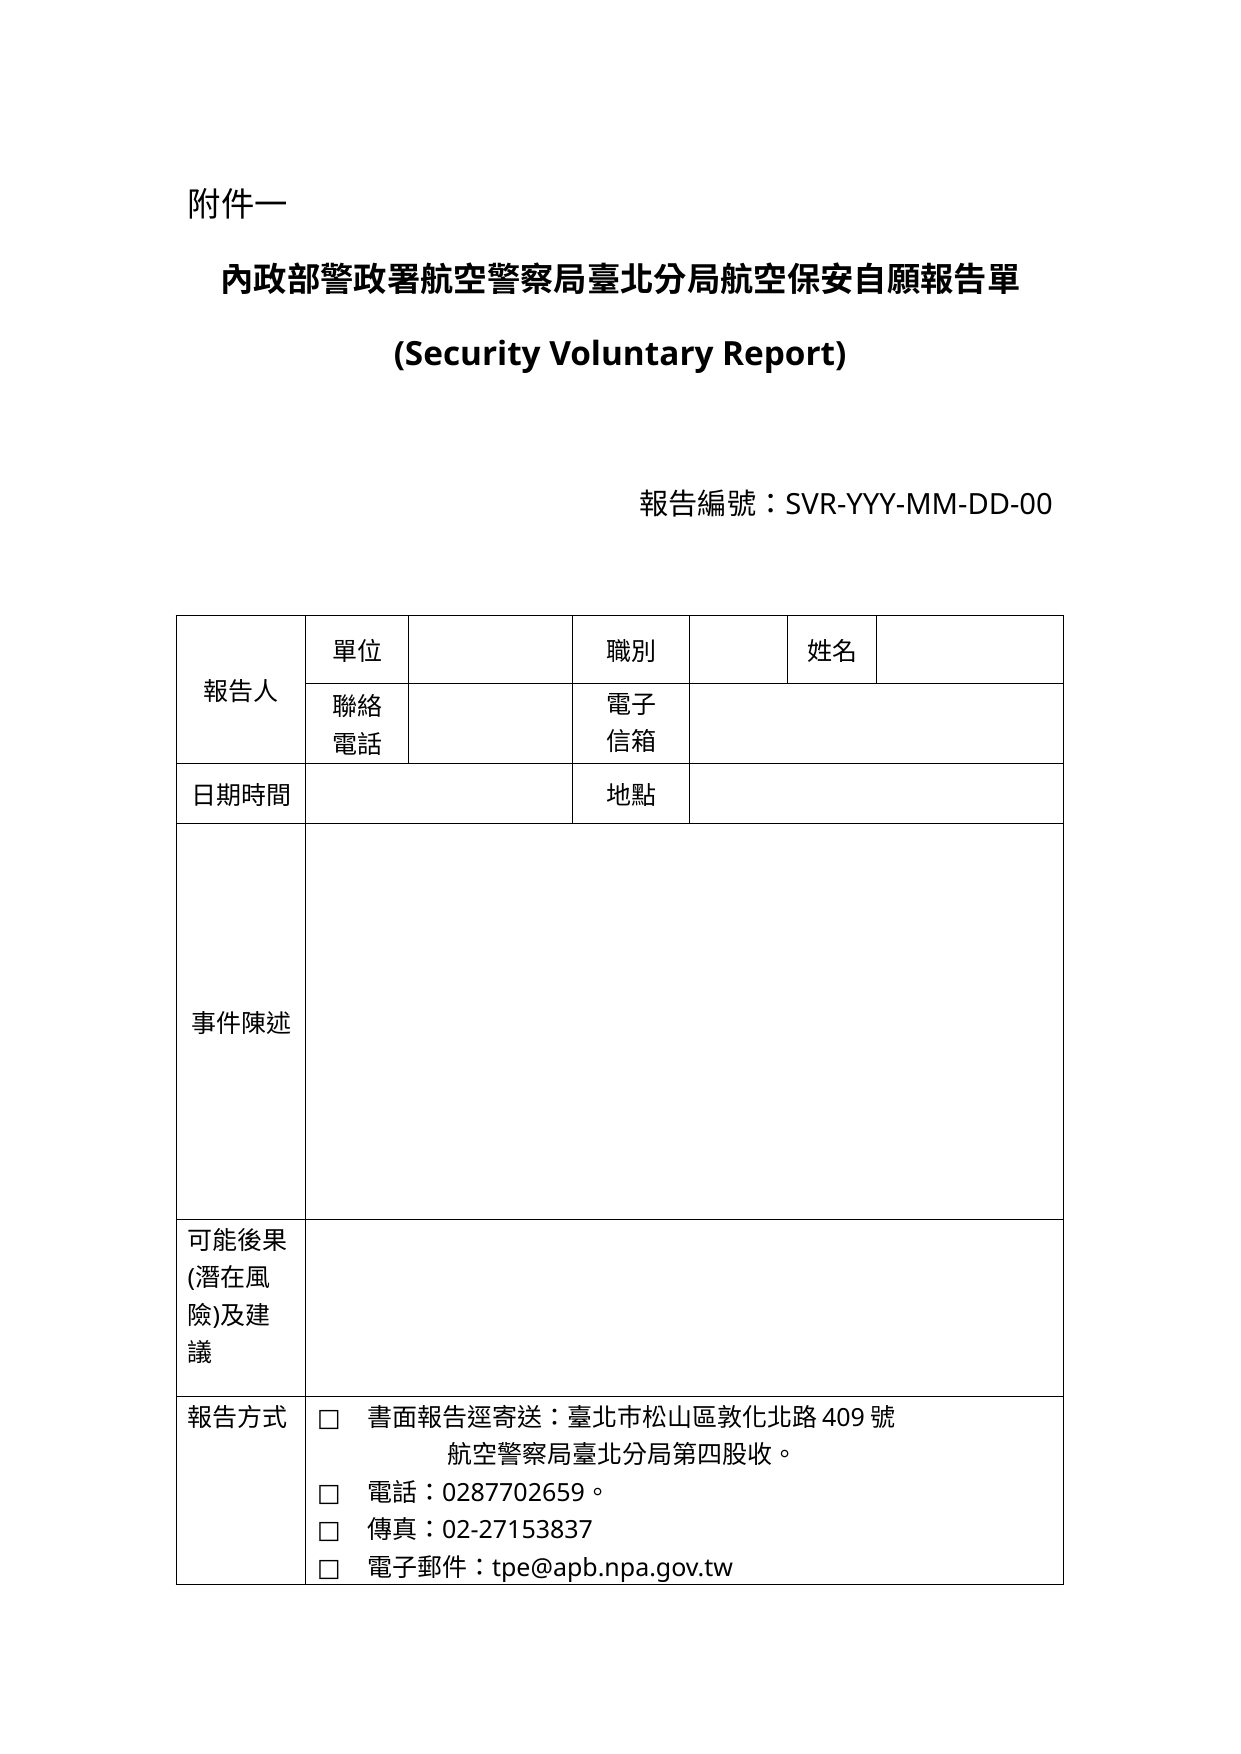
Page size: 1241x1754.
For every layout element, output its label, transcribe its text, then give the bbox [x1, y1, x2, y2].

text 附件一 [187, 164, 1053, 239]
table_cell □ 書面報告逕寄送：臺北巿松山區敦化北路409號 航空警察局臺北分局第四股收。 □ 電話：0287702659。 □ 傳真：02-27153837 □ 電子郵件：tpe@apb.npa.gov.tw [306, 1397, 1063, 1584]
table_header [690, 616, 787, 683]
table_header 職別 [573, 616, 689, 683]
table_cell 事件陳述 [177, 824, 305, 1219]
table_cell [690, 684, 1063, 763]
table_header [409, 616, 572, 683]
table_cell 可能後果(潛在風險)及建議 [177, 1220, 305, 1396]
table_cell 地點 [573, 764, 689, 823]
table_cell [306, 824, 1063, 1219]
table_cell [306, 764, 572, 823]
table_header [877, 616, 1063, 683]
table_cell 電子 信箱 [573, 684, 689, 763]
table_cell 聯絡 電話 [306, 684, 408, 763]
table_header 姓名 [788, 616, 876, 683]
table_cell [306, 1220, 1063, 1396]
table_header 單位 [306, 616, 408, 683]
table_cell 日期時間 [177, 764, 305, 823]
table_header 報告人 [177, 616, 305, 763]
text 報告編號：SVR-YYY-MM-DD-00 [187, 464, 1053, 539]
table_cell [690, 764, 1063, 823]
table_cell [409, 684, 572, 763]
table_cell 報告方式 [177, 1397, 305, 1584]
text 內政部警政署航空警察局臺北分局航空保安自願報告單(Security Voluntary Report) [187, 239, 1053, 389]
